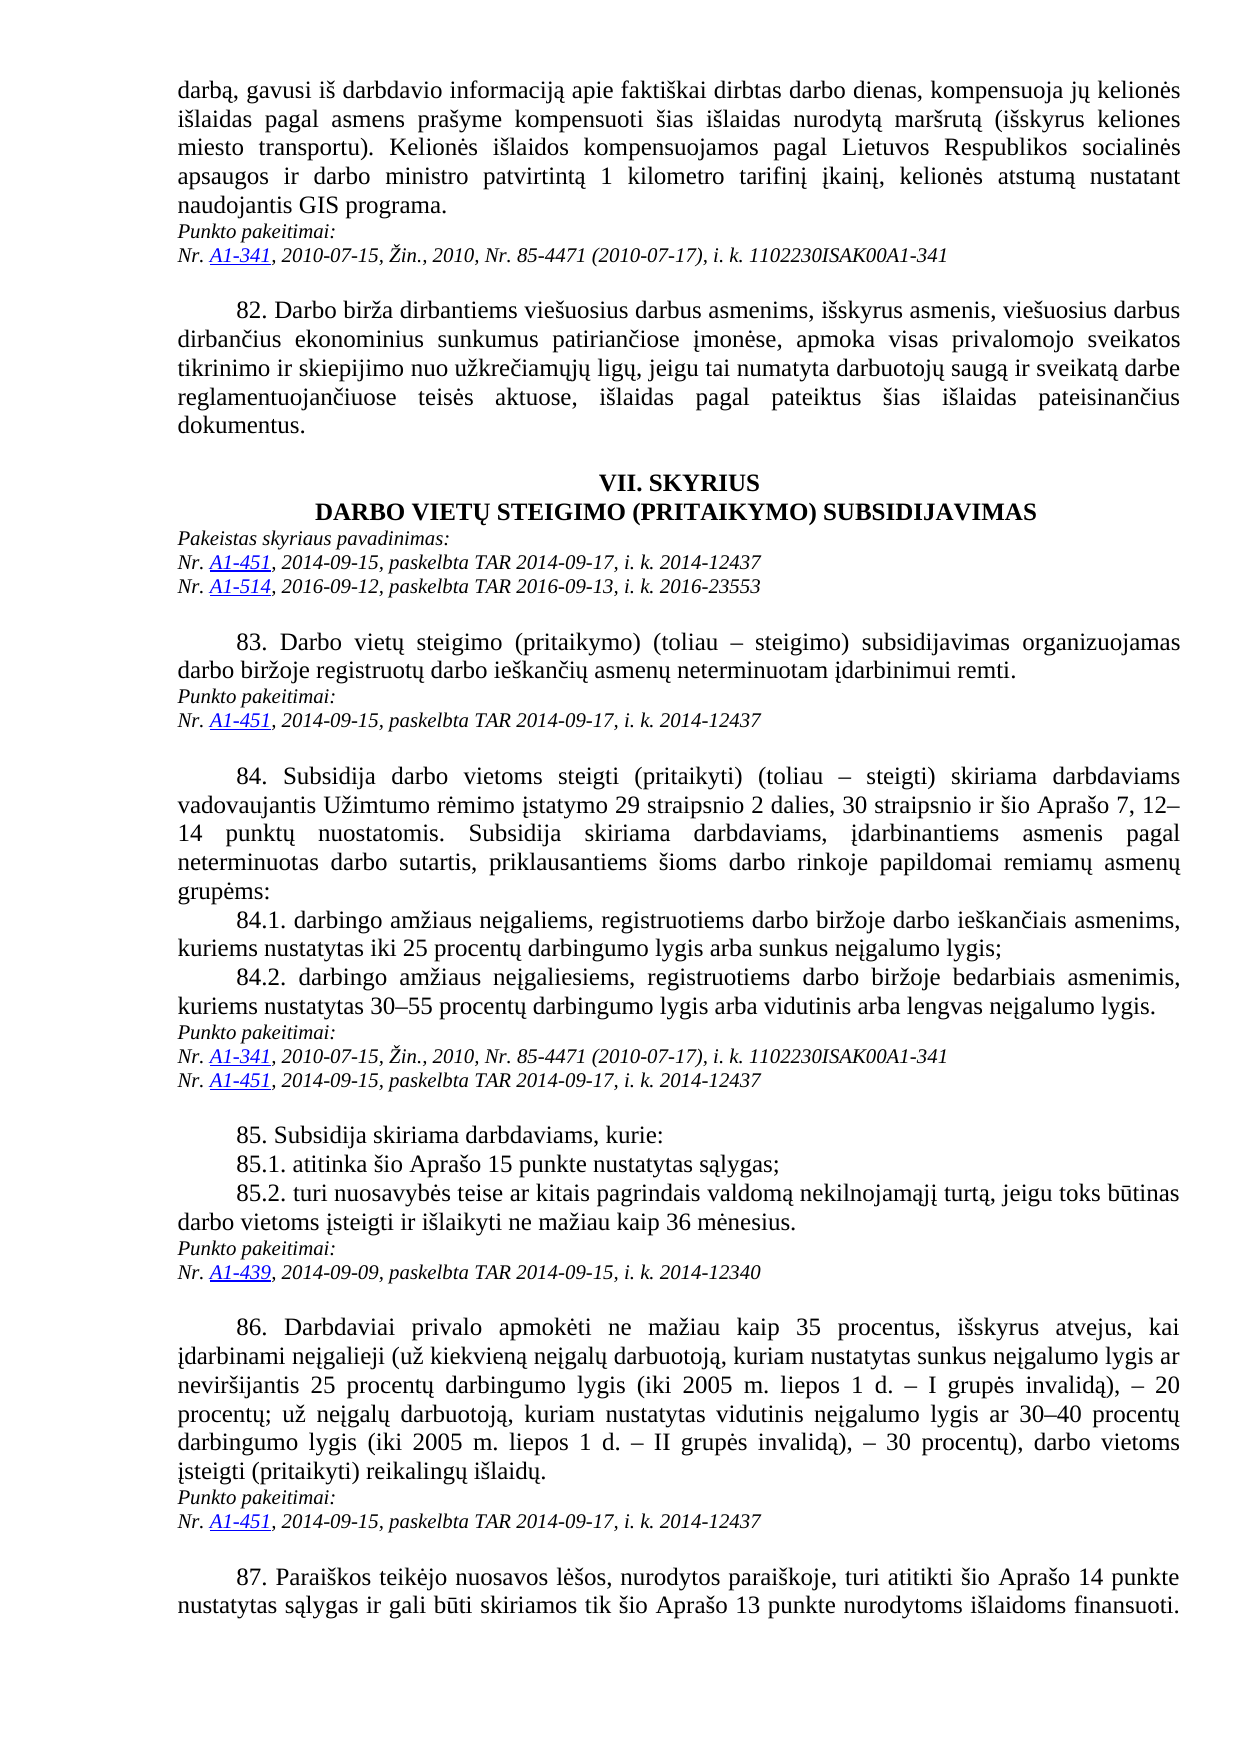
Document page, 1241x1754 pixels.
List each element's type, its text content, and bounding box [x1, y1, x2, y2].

text Nr. A1-451, 2014-09-15, paskelbta TAR 2014-09-17, i. k. 2014-12437 [177, 550, 1181, 574]
text darbą, gavusi iš darbdavio informaciją apie faktiškai dirbtas darbo dienas, kompensuoja jų kelionės išlaidas pagal asmens prašyme kompensuoti šias išlaidas nurodytą maršrutą (išskyrus keliones miesto transportu). Kelionės išlaidos kompensuojamos pagal Lietuvos Respublikos socialinės apsaugos ir darbo ministro patvirtintą 1 kilometro tarifinį įkainį, kelionės atstumą nustatant naudojantis GIS programa. [177, 75, 1181, 219]
text Punkto pakeitimai: [177, 684, 1181, 708]
text Nr. A1-514, 2016-09-12, paskelbta TAR 2016-09-13, i. k. 2016-23553 [177, 574, 1181, 598]
text Nr. A1-341, 2010-07-15, Žin., 2010, Nr. 85-4471 (2010-07-17), i. k. 1102230ISAK00A1-341 [177, 243, 1181, 267]
text Nr. A1-341, 2010-07-15, Žin., 2010, Nr. 85-4471 (2010-07-17), i. k. 1102230ISAK00A1-341 [177, 1044, 1181, 1068]
text 85. Subsidija skiriama darbdaviams, kurie: [177, 1121, 1181, 1149]
text Punkto pakeitimai: [177, 1236, 1181, 1260]
text 84. Subsidija darbo vietoms steigti (pritaikyti) (toliau – steigti) skiriama darbdaviams vadovaujantis Užimtumo rėmimo įstatymo 29 straipsnio 2 dalies, 30 straipsnio ir šio Aprašo 7, 12–14 punktų nuostatomis. Subsidija skiriama darbdaviams, įdarbinantiems asmenis pagal neterminuotas darbo sutartis, priklausantiems šioms darbo rinkoje papildomai remiamų asmenų grupėms: [177, 761, 1181, 905]
text 84.2. darbingo amžiaus neįgaliesiems, registruotiems darbo biržoje bedarbiais asmenimis, kuriems nustatytas 30–55 procentų darbingumo lygis arba vidutinis arba lengvas neįgalumo lygis. [177, 962, 1181, 1020]
text 86. Darbdaviai privalo apmokėti ne mažiau kaip 35 procentus, išskyrus atvejus, kai įdarbinami neįgalieji (už kiekvieną neįgalų darbuotoją, kuriam nustatytas sunkus neįgalumo lygis ar neviršijantis 25 procentų darbingumo lygis (iki 2005 m. liepos 1 d. – I grupės invalidą), – 20 procentų; už neįgalų darbuotoją, kuriam nustatytas vidutinis neįgalumo lygis ar 30–40 procentų darbingumo lygis (iki 2005 m. liepos 1 d. – II grupės invalidą), – 30 procentų), darbo vietoms įsteigti (pritaikyti) reikalingų išlaidų. [177, 1312, 1181, 1485]
text Punkto pakeitimai: [177, 219, 1181, 243]
text 83. Darbo vietų steigimo (pritaikymo) (toliau – steigimo) subsidijavimas organizuojamas darbo biržoje registruotų darbo ieškančių asmenų neterminuotam įdarbinimui remti. [177, 627, 1181, 684]
text Punkto pakeitimai: [177, 1020, 1181, 1044]
text 85.1. atitinka šio Aprašo 15 punkte nustatytas sąlygas; [177, 1149, 1181, 1178]
text 87. Paraiškos teikėjo nuosavos lėšos, nurodytos paraiškoje, turi atitikti šio Aprašo 14 punkte nustatytas sąlygas ir gali būti skiriamos tik šio Aprašo 13 punkte nurodytoms išlaidoms finansuoti. [177, 1562, 1181, 1619]
text Nr. A1-439, 2014-09-09, paskelbta TAR 2014-09-15, i. k. 2014-12340 [177, 1260, 1181, 1284]
text 85.2. turi nuosavybės teise ar kitais pagrindais valdomą nekilnojamąjį turtą, jeigu toks būtinas darbo vietoms įsteigti ir išlaikyti ne mažiau kaip 36 mėnesius. [177, 1178, 1181, 1236]
text Nr. A1-451, 2014-09-15, paskelbta TAR 2014-09-17, i. k. 2014-12437 [177, 1509, 1181, 1533]
text Nr. A1-451, 2014-09-15, paskelbta TAR 2014-09-17, i. k. 2014-12437 [177, 708, 1181, 732]
text Pakeistas skyriaus pavadinimas: [177, 526, 1181, 550]
text 84.1. darbingo amžiaus neįgaliems, registruotiems darbo biržoje darbo ieškančiais asmenims, kuriems nustatytas iki 25 procentų darbingumo lygis arba sunkus neįgalumo lygis; [177, 905, 1181, 962]
text Punkto pakeitimai: [177, 1485, 1181, 1509]
text Nr. A1-451, 2014-09-15, paskelbta TAR 2014-09-17, i. k. 2014-12437 [177, 1068, 1181, 1092]
text 82. Darbo birža dirbantiems viešuosius darbus asmenims, išskyrus asmenis, viešuosius darbus dirbančius ekonominius sunkumus patiriančiose įmonėse, apmoka visas privalomojo sveikatos tikrinimo ir skiepijimo nuo užkrečiamųjų ligų, jeigu tai numatyta darbuotojų saugą ir sveikatą darbe reglamentuojančiuose teisės aktuose, išlaidas pagal pateiktus šias išlaidas pateisinančius dokumentus. [177, 296, 1181, 439]
text VII. skyrius [177, 468, 1181, 497]
text DARBO VIETŲ STEIGIMO (PRITAIKYMO) SUBSIDIJAVIMAS [177, 497, 1181, 526]
